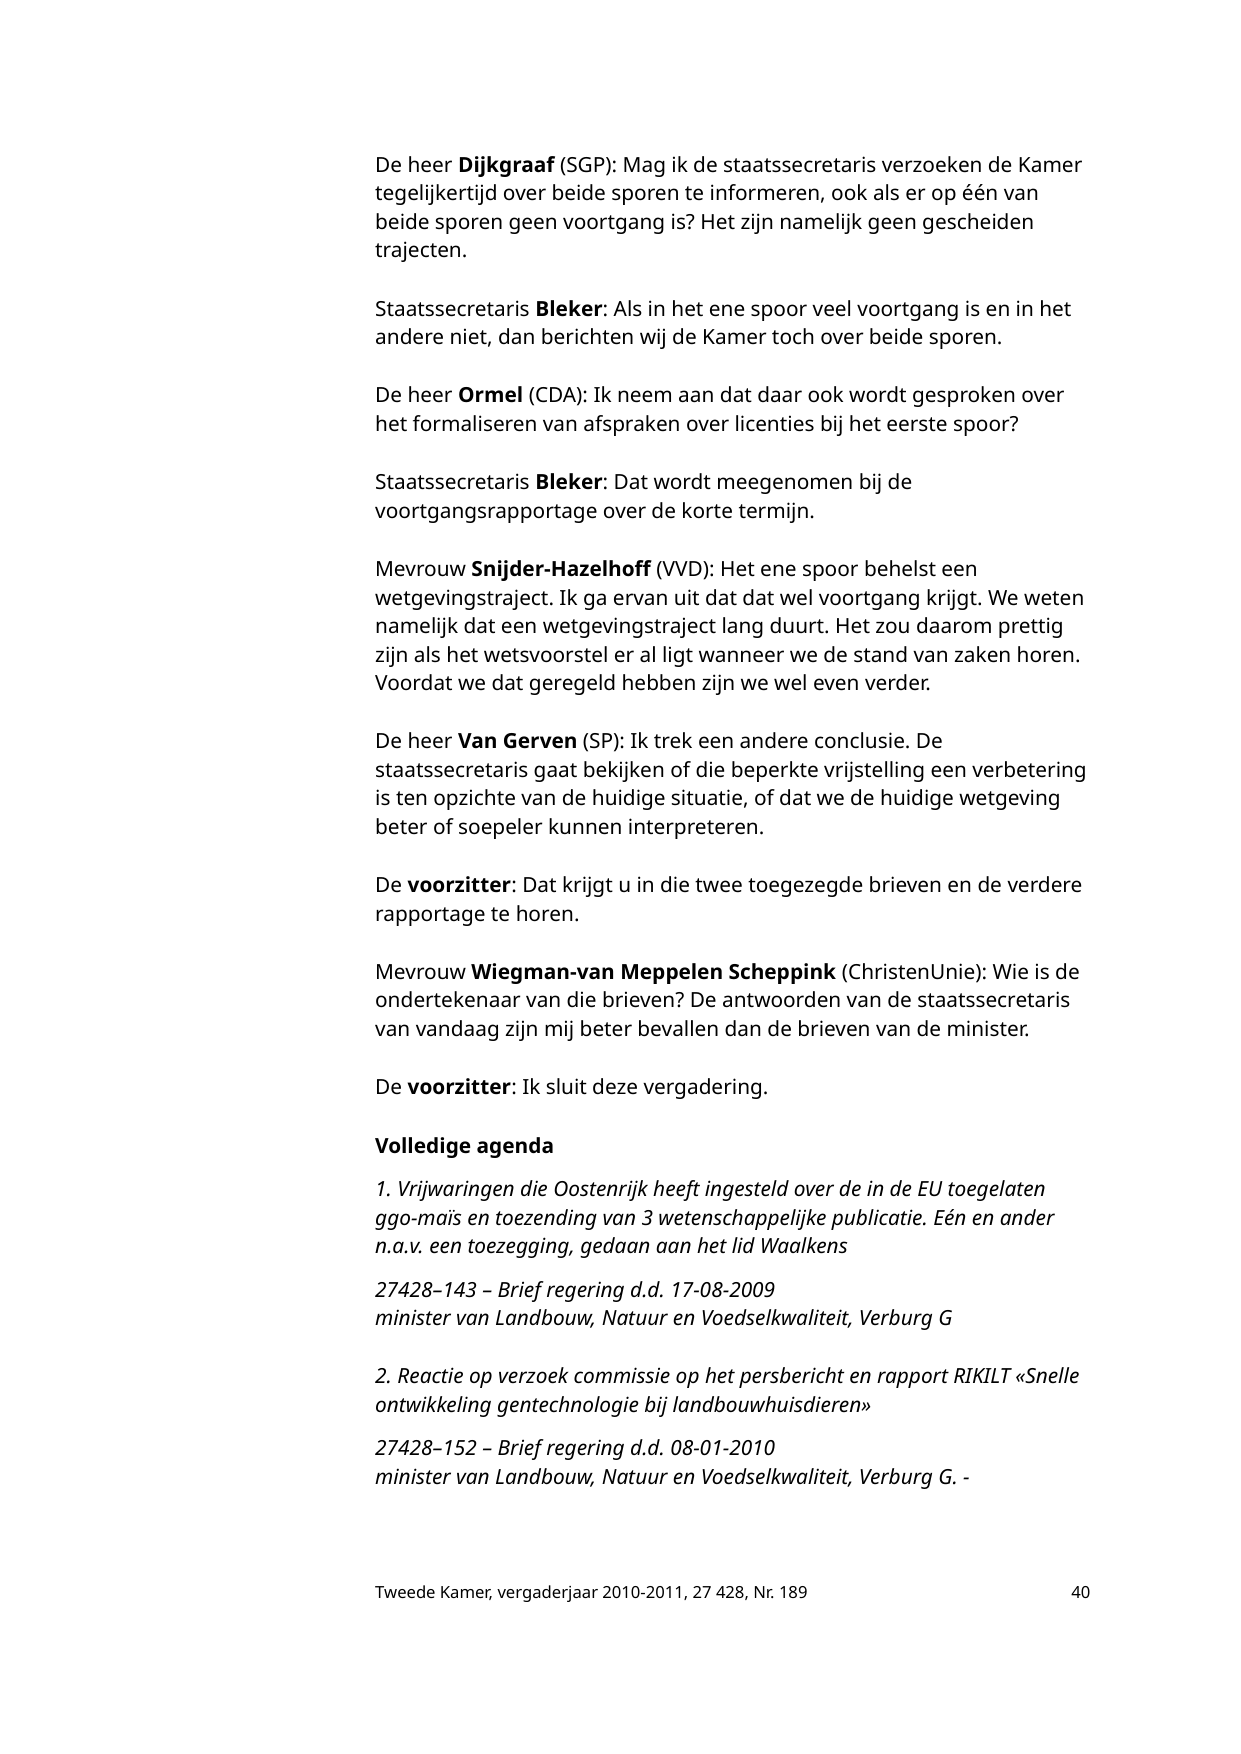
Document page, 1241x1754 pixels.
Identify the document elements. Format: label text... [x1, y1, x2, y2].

text Mevrouw Wiegman-van Meppelen Scheppink (ChristenUnie): Wie is de ondertekenaar van die brieven? De antwoorden van de staatssecretaris van vandaag zijn mij beter bevallen dan de brieven van de minister. [375, 957, 1090, 1042]
text De heer Dijkgraaf (SGP): Mag ik de staatssecretaris verzoeken de Kamer tegelijkertijd over beide sporen te informeren, ook als er op één van beide sporen geen voortgang is? Het zijn namelijk geen gescheiden trajecten. [375, 150, 1090, 264]
text Mevrouw Snijder-Hazelhoff (VVD): Het ene spoor behelst een wetgevingstraject. Ik ga ervan uit dat dat wel voortgang krijgt. We weten namelijk dat een wetgevingstraject lang duurt. Het zou daarom prettig zijn als het wetsvoorstel er al ligt wanneer we de stand van zaken horen. Voordat we dat geregeld hebben zijn we wel even verder. [375, 554, 1090, 697]
text 27428–143 – Brief regering d.d. 17-08-2009 [375, 1275, 1090, 1303]
text 27428–152 – Brief regering d.d. 08-01-2010 [375, 1433, 1090, 1462]
text 2. Reactie op verzoek commissie op het persbericht en rapport RIKILT «Snelle ontwikkeling gentechnologie bij landbouwhuisdieren» [375, 1362, 1090, 1418]
text minister van Landbouw, Natuur en Voedselkwaliteit, Verburg G. - [375, 1462, 1090, 1490]
text Staatssecretaris Bleker: Als in het ene spoor veel voortgang is en in het andere niet, dan berichten wij de Kamer toch over beide sporen. [375, 294, 1090, 351]
text De heer Van Gerven (SP): Ik trek een andere conclusie. De staatssecretaris gaat bekijken of die beperkte vrijstelling een verbetering is ten opzichte van de huidige situatie, of dat we de huidige wetgeving beter of soepeler kunnen interpreteren. [375, 727, 1090, 840]
text minister van Landbouw, Natuur en Voedselkwaliteit, Verburg G [375, 1303, 1090, 1332]
text De voorzitter: Ik sluit deze vergadering. [375, 1072, 1090, 1101]
text 1. Vrijwaringen die Oostenrijk heeft ingesteld over de in de EU toegelaten ggo-maïs en toezending van 3 wetenschappelijke publicatie. Eén en ander n.a.v. een toezegging, gedaan aan het lid Waalkens [375, 1174, 1090, 1260]
text Volledige agenda [375, 1131, 1090, 1159]
text De heer Ormel (CDA): Ik neem aan dat daar ook wordt gesproken over het formaliseren van afspraken over licenties bij het eerste spoor? [375, 381, 1090, 437]
text Staatssecretaris Bleker: Dat wordt meegenomen bij de voortgangsrapportage over de korte termijn. [375, 467, 1090, 524]
text De voorzitter: Dat krijgt u in die twee toegezegde brieven en de verdere rapportage te horen. [375, 870, 1090, 927]
